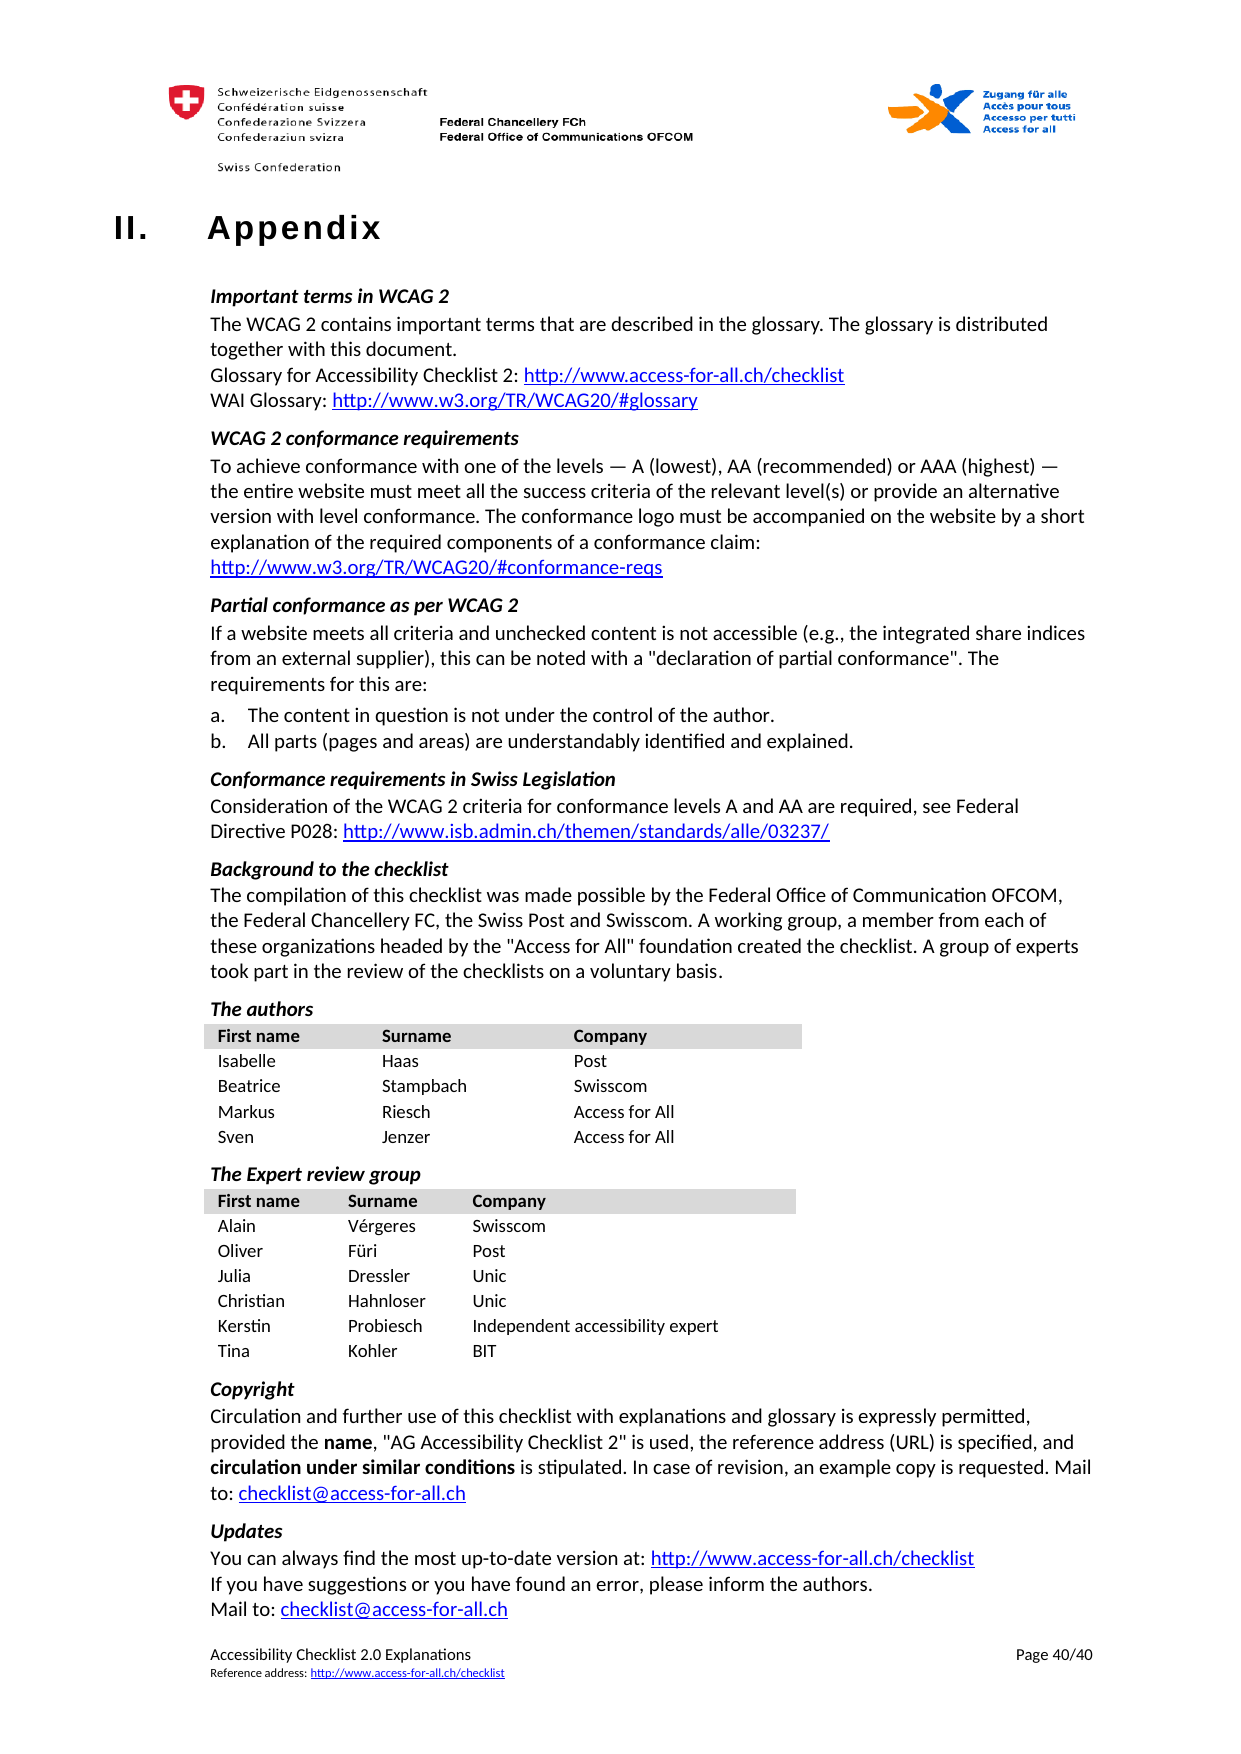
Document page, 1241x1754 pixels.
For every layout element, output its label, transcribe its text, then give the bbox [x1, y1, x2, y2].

text The authors [210, 996, 1093, 1022]
table_cell Haas [368, 1049, 560, 1074]
table_header Surname [334, 1189, 459, 1214]
table_cell Kerstin [204, 1314, 334, 1339]
text Conformance requirements in Swiss Legislation [210, 766, 1093, 791]
table_cell Swisscom [459, 1214, 796, 1239]
text Updates [210, 1518, 1093, 1543]
text The WCAG 2 contains important terms that are described in the glossary. The glossary is distributed together with this document. Glossary for Accessibility Checklist 2: http://www.access-for-all.ch/checklist WAI Glossary: http://www.w3.org/TR/WCAG20/#glossary [210, 311, 1093, 413]
table_cell Stampbach [368, 1074, 560, 1099]
table_cell Access for All [560, 1099, 802, 1124]
table_cell Alain [204, 1214, 334, 1239]
text WCAG 2 conformance requirements [210, 425, 1093, 451]
table_header First name [204, 1024, 368, 1049]
table_cell Füri [334, 1239, 459, 1264]
text Copyright [210, 1376, 1093, 1402]
table_cell Post [459, 1239, 796, 1264]
text You can always find the most up-to-date version at: http://www.access-for-all.ch/checklist If you have suggestions or you have found an error, please inform the authors. Mail to: checklist@access-for-all.ch [210, 1545, 1093, 1622]
table_cell Kohler [334, 1339, 459, 1364]
picture [164, 82, 1076, 174]
text Consideration of the WCAG 2 criteria for conformance levels A and AA are required, see Federal Directive P028: http://www.isb.admin.ch/themen/standards/alle/03237/ [210, 793, 1093, 844]
table_cell Christian [204, 1289, 334, 1314]
table_cell Probiesch [334, 1314, 459, 1339]
table_cell Unic [459, 1289, 796, 1314]
table_cell Sven [204, 1124, 368, 1149]
list The content in question is not under the control of the author. [210, 702, 1093, 728]
text Circulation and further use of this checklist with explanations and glossary is expressly permitted, provided the name, "AG Accessibility Checklist 2" is used, the reference address (URL) is specified, and circulation under similar conditions is stipulated. In case of revision, an example copy is requested. Mail to: checklist@access-for-all.ch [210, 1404, 1093, 1505]
table_cell Markus [204, 1099, 368, 1124]
table_cell Beatrice [204, 1074, 368, 1099]
table_cell Unic [459, 1264, 796, 1289]
text Background to the checklist [210, 857, 1093, 882]
text Partial conformance as per WCAG 2 [210, 592, 1093, 618]
table_header Company [560, 1024, 802, 1049]
table_cell Tina [204, 1339, 334, 1364]
table_cell Swisscom [560, 1074, 802, 1099]
text The compilation of this checklist was made possible by the Federal Office of Communication OFCOM, the Federal Chancellery FC, the Swiss Post and Swisscom. A working group, a member from each of these organizations headed by the "Access for All" foundation created the checklist. A group of experts took part in the review of the checklists on a voluntary basis. [210, 882, 1093, 984]
table_cell Oliver [204, 1239, 334, 1264]
table_cell BIT [459, 1339, 796, 1364]
table_cell Vérgeres [334, 1214, 459, 1239]
table_cell Dressler [334, 1264, 459, 1289]
table_cell Independent accessibility expert [459, 1314, 796, 1339]
table_cell Julia [204, 1264, 334, 1289]
list All parts (pages and areas) are understandably identified and explained. [210, 728, 1093, 753]
table_cell Riesch [368, 1099, 560, 1124]
table_header First name [204, 1189, 334, 1214]
table_cell Isabelle [204, 1049, 368, 1074]
table_cell Hahnloser [334, 1289, 459, 1314]
text The Expert review group [210, 1161, 1093, 1187]
table_header Surname [368, 1024, 560, 1049]
text To achieve conformance with one of the levels — A (lowest), AA (recommended) or AAA (highest) — the entire website must meet all the success criteria of the relevant level(s) or provide an alternative version with level conformance. The conformance logo must be accompanied on the website by a short explanation of the required components of a conformance claim: http://www.w3.org/TR/WCAG20/#conformance-reqs [210, 453, 1093, 580]
text Important terms in WCAG 2 [210, 284, 1093, 309]
table_header Company [459, 1189, 796, 1214]
text If a website meets all criteria and unchecked content is not accessible (e.g., the integrated share indices from an external supplier), this can be noted with a "declaration of partial conformance". The requirements for this are: [210, 620, 1093, 696]
list Appendix [148, 208, 1093, 246]
table_cell Access for All [560, 1124, 802, 1149]
table_cell Jenzer [368, 1124, 560, 1149]
table_cell Post [560, 1049, 802, 1074]
